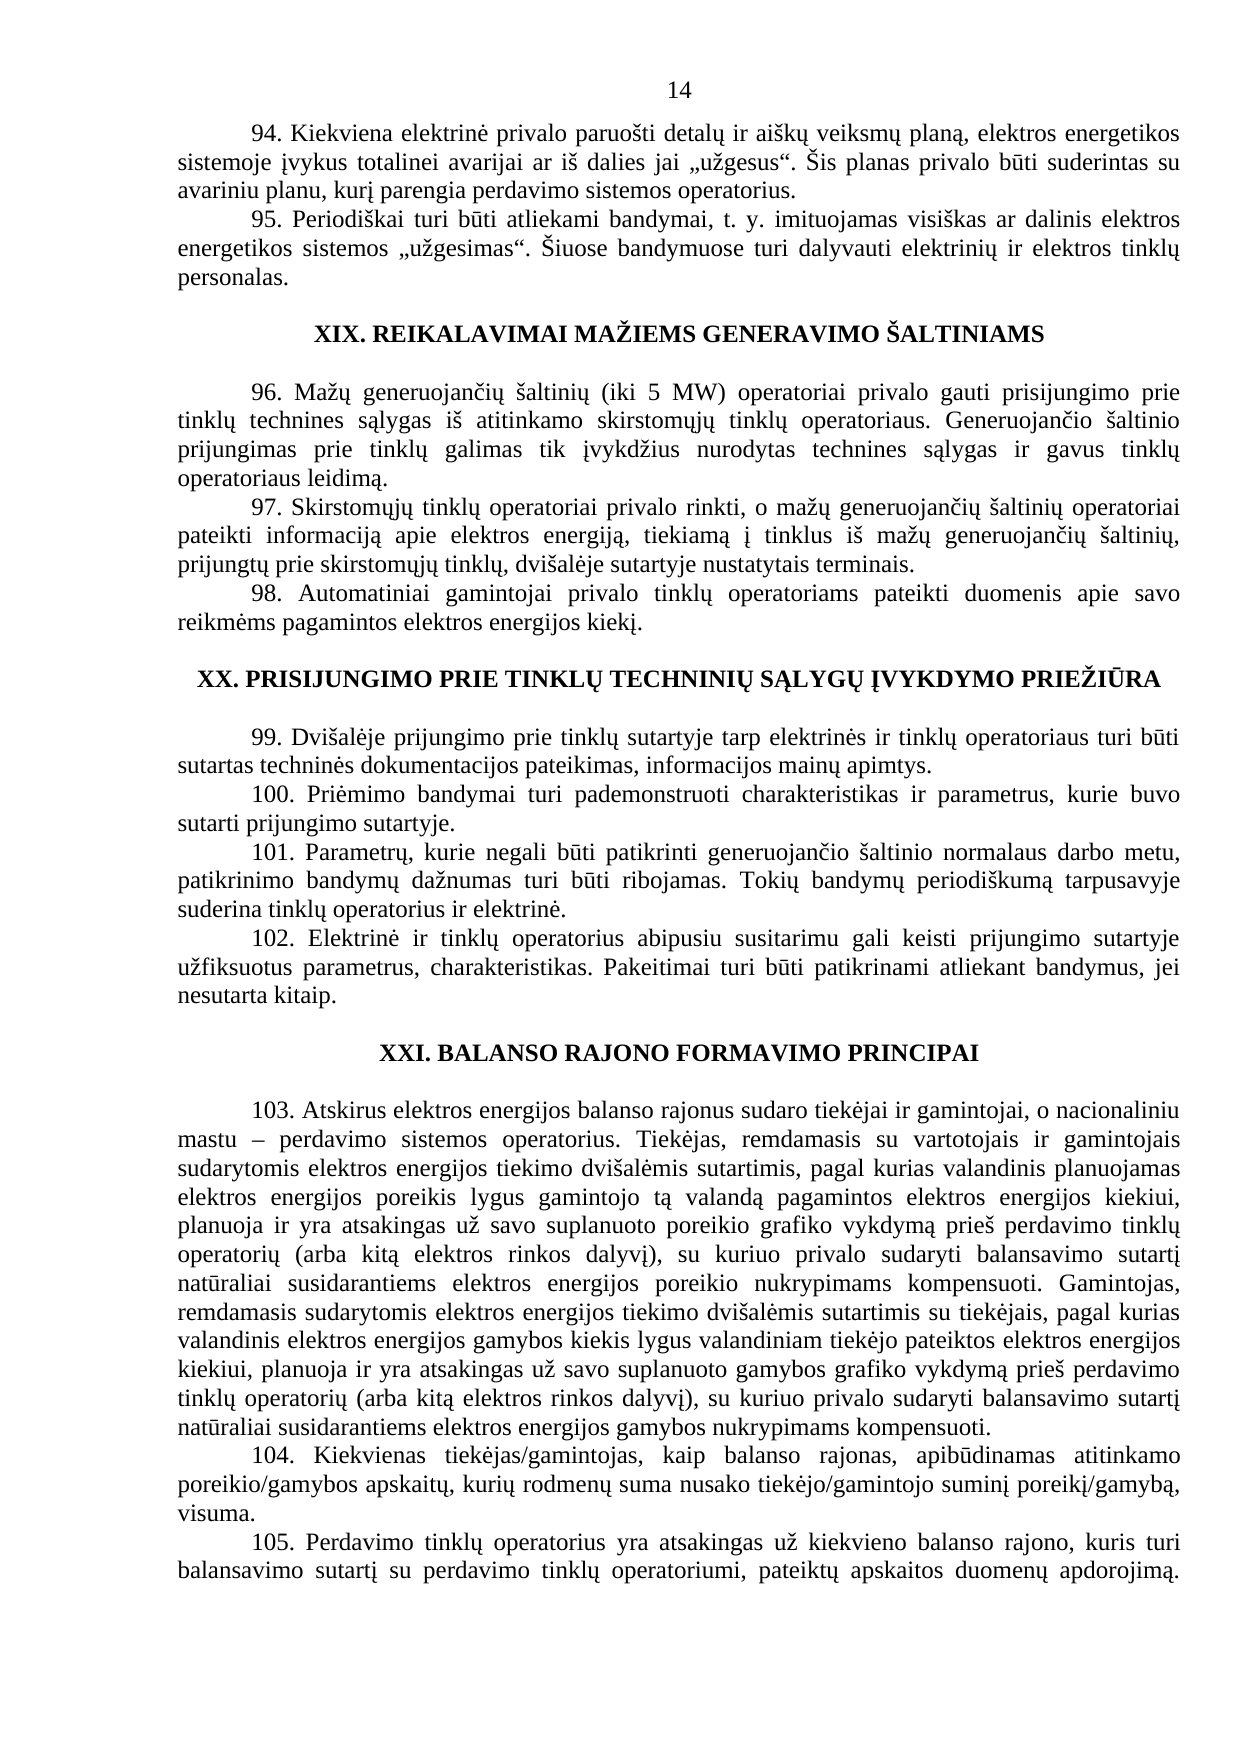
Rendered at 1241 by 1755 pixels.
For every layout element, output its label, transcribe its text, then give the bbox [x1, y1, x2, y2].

text XX. PRISIJUNGIMO PRIE TINKLŲ TECHNINIŲ SĄLYGŲ ĮVYKDYMO PRIEŽIŪRA [177, 664, 1181, 693]
text 104. Kiekvienas tiekėjas/gamintojas, kaip balanso rajonas, apibūdinamas atitinkamo poreikio/gamybos apskaitų, kurių rodmenų suma nusako tiekėjo/gamintojo suminį poreikį/gamybą, visuma. [177, 1441, 1181, 1527]
text 98. Automatiniai gamintojai privalo tinklų operatoriams pateikti duomenis apie savo reikmėms pagamintos elektros energijos kiekį. [177, 578, 1181, 636]
text 103. Atskirus elektros energijos balanso rajonus sudaro tiekėjai ir gamintojai, o nacionaliniu mastu – perdavimo sistemos operatorius. Tiekėjas, remdamasis su vartotojais ir gamintojais sudarytomis elektros energijos tiekimo dvišalėmis sutartimis, pagal kurias valandinis planuojamas elektros energijos poreikis lygus gamintojo tą valandą pagamintos elektros energijos kiekiui, planuoja ir yra atsakingas už savo suplanuoto poreikio grafiko vykdymą prieš perdavimo tinklų operatorių (arba kitą elektros rinkos dalyvį), su kuriuo privalo sudaryti balansavimo sutartį natūraliai susidarantiems elektros energijos poreikio nukrypimams kompensuoti. Gamintojas, remdamasis sudarytomis elektros energijos tiekimo dvišalėmis sutartimis su tiekėjais, pagal kurias valandinis elektros energijos gamybos kiekis lygus valandiniam tiekėjo pateiktos elektros energijos kiekiui, planuoja ir yra atsakingas už savo suplanuoto gamybos grafiko vykdymą prieš perdavimo tinklų operatorių (arba kitą elektros rinkos dalyvį), su kuriuo privalo sudaryti balansavimo sutartį natūraliai susidarantiems elektros energijos gamybos nukrypimams kompensuoti. [177, 1096, 1181, 1441]
text 95. Periodiškai turi būti atliekami bandymai, t. y. imituojamas visiškas ar dalinis elektros energetikos sistemos „užgesimas“. Šiuose bandymuose turi dalyvauti elektrinių ir elektros tinklų personalas. [177, 204, 1181, 291]
text XIX. REIKALAVIMAI MAŽIEMS GENERAVIMO ŠALTINIAMS [177, 319, 1181, 348]
text 101. Parametrų, kurie negali būti patikrinti generuojančio šaltinio normalaus darbo metu, patikrinimo bandymų dažnumas turi būti ribojamas. Tokių bandymų periodiškumą tarpusavyje suderina tinklų operatorius ir elektrinė. [177, 837, 1181, 923]
text 102. Elektrinė ir tinklų operatorius abipusiu susitarimu gali keisti prijungimo sutartyje užfiksuotus parametrus, charakteristikas. Pakeitimai turi būti patikrinami atliekant bandymus, jei nesutarta kitaip. [177, 923, 1181, 1009]
text 99. Dvišalėje prijungimo prie tinklų sutartyje tarp elektrinės ir tinklų operatoriaus turi būti sutartas techninės dokumentacijos pateikimas, informacijos mainų apimtys. [177, 722, 1181, 779]
text 97. Skirstomųjų tinklų operatoriai privalo rinkti, o mažų generuojančių šaltinių operatoriai pateikti informaciją apie elektros energiją, tiekiamą į tinklus iš mažų generuojančių šaltinių, prijungtų prie skirstomųjų tinklų, dvišalėje sutartyje nustatytais terminais. [177, 492, 1181, 578]
text 94. Kiekviena elektrinė privalo paruošti detalų ir aiškų veiksmų planą, elektros energetikos sistemoje įvykus totalinei avarijai ar iš dalies jai „užgesus“. Šis planas privalo būti suderintas su avariniu planu, kurį parengia perdavimo sistemos operatorius. [177, 118, 1181, 204]
text 100. Priėmimo bandymai turi pademonstruoti charakteristikas ir parametrus, kurie buvo sutarti prijungimo sutartyje. [177, 779, 1181, 837]
text 96. Mažų generuojančių šaltinių (iki 5 MW) operatoriai privalo gauti prisijungimo prie tinklų technines sąlygas iš atitinkamo skirstomųjų tinklų operatoriaus. Generuojančio šaltinio prijungimas prie tinklų galimas tik įvykdžius nurodytas technines sąlygas ir gavus tinklų operatoriaus leidimą. [177, 377, 1181, 492]
text XXI. BALANSO RAJONO FORMAVIMO PRINCIPAI [177, 1038, 1181, 1067]
text 105. Perdavimo tinklų operatorius yra atsakingas už kiekvieno balanso rajono, kuris turi balansavimo sutartį su perdavimo tinklų operatoriumi, pateiktų apskaitos duomenų apdorojimą. [177, 1527, 1181, 1584]
